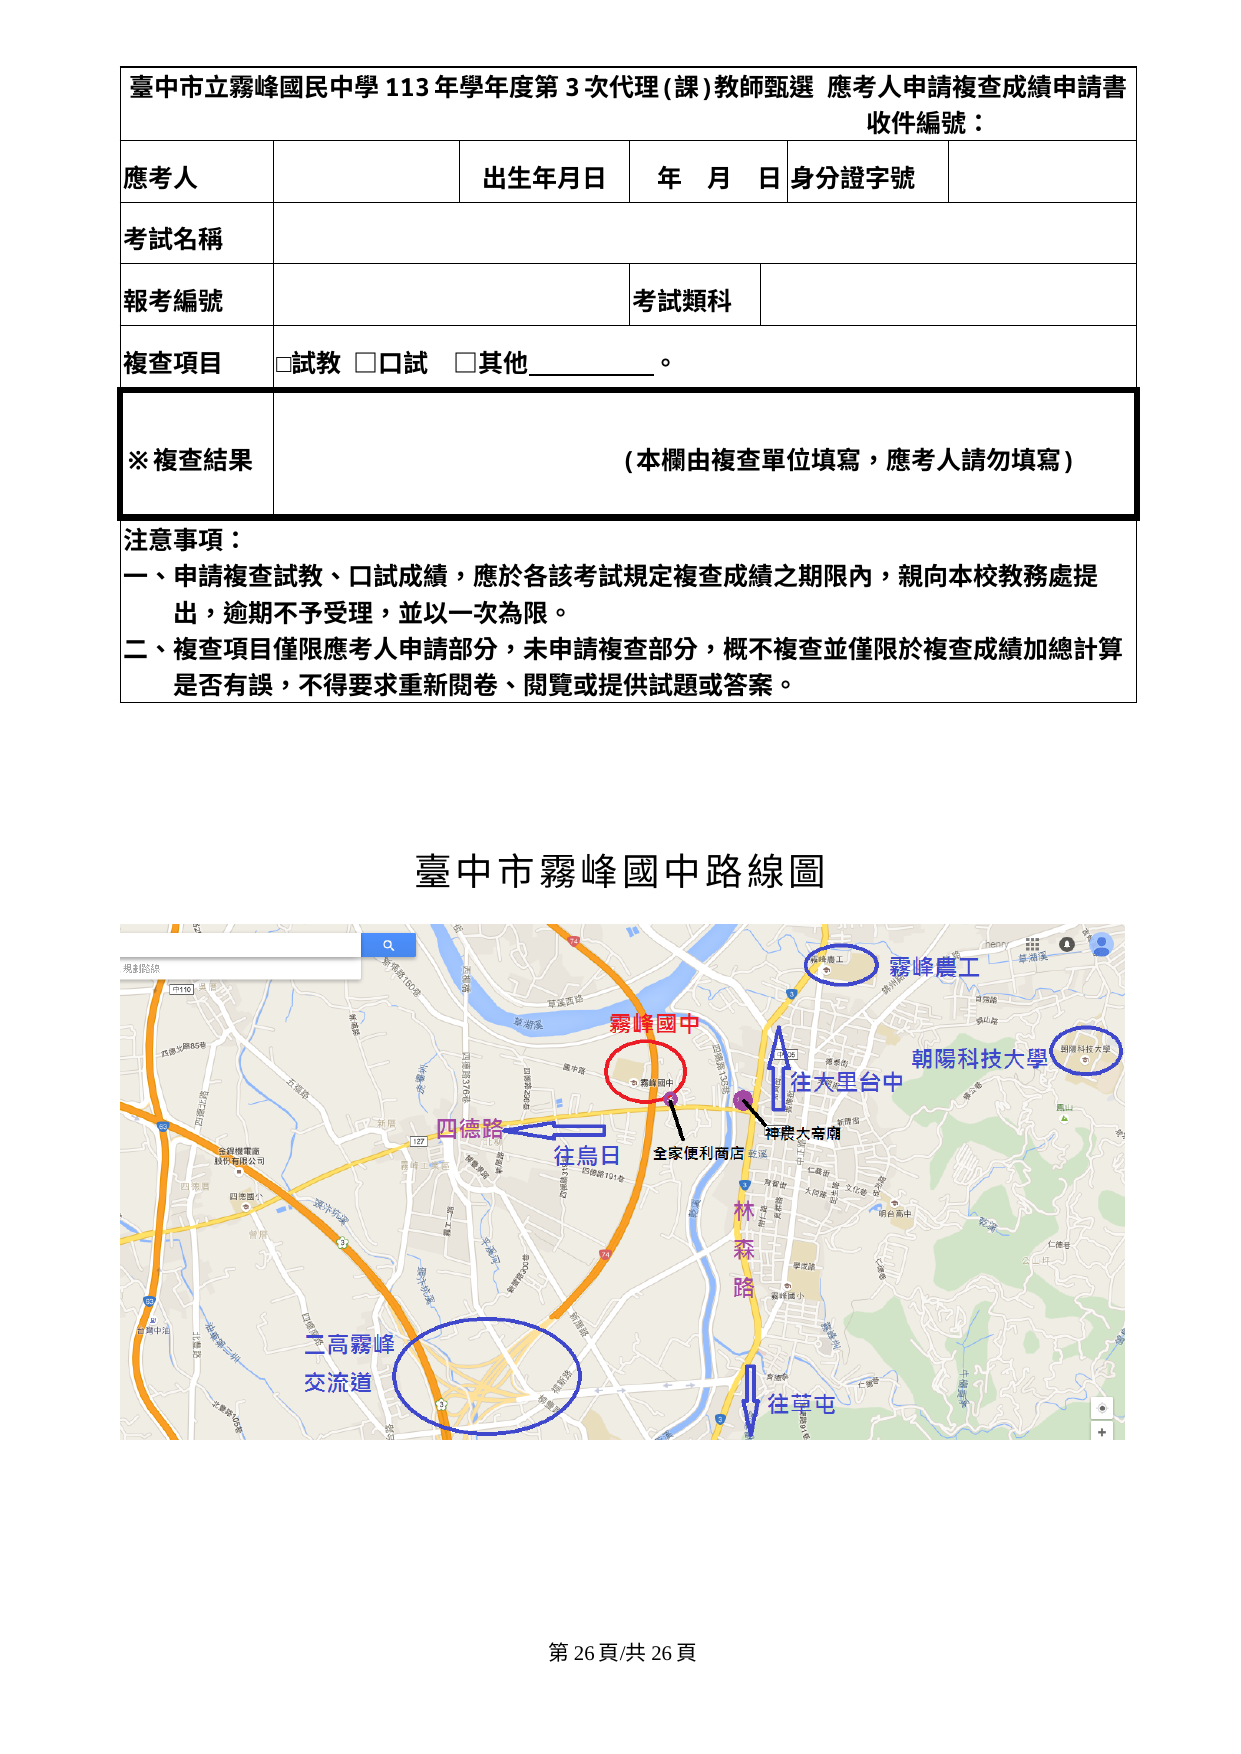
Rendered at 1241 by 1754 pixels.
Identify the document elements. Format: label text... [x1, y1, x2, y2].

table_cell 注意事項： 一、申請複查試教、口試成績，應於各該考試規定複查成績之期限內，親向本校教務處提出，逾期不予受理，並以一次為限。 二、複查項目僅限應考人申請部分，未申請複查部分，概不複查並僅限於複查成績加總計算是否有誤，不得要求重新閱卷、閱覽或提供試題或答案。 [121, 521, 1136, 702]
table_cell [274, 203, 1136, 263]
table_header 臺中市立霧峰國民中學113年學年度第3次代理(課)教師甄選 應考人申請複查成績申請書 收件編號： [121, 68, 1136, 140]
table_cell 複查項目 [121, 326, 273, 387]
table_cell 報考編號 [121, 264, 273, 325]
table_cell [274, 264, 629, 325]
table_cell 出生年月日 [460, 141, 629, 202]
table_cell □試教 □口試 □其他 。 [274, 326, 1136, 387]
table_cell [761, 264, 1136, 325]
table_cell 考試名稱 [121, 203, 273, 263]
table_cell [274, 141, 459, 202]
table_cell (本欄由複查單位填寫，應考人請勿填寫) [274, 393, 1134, 514]
table_cell 年 月 日 [630, 141, 787, 202]
table_cell 考試類科 [630, 264, 760, 325]
table_cell 應考人 [121, 141, 273, 202]
table_cell 身分證字號 [788, 141, 948, 202]
table_cell [949, 141, 1136, 202]
text 臺中市霧峰國中路線圖 [120, 828, 1120, 890]
table_cell ※複查結果 [123, 393, 273, 514]
